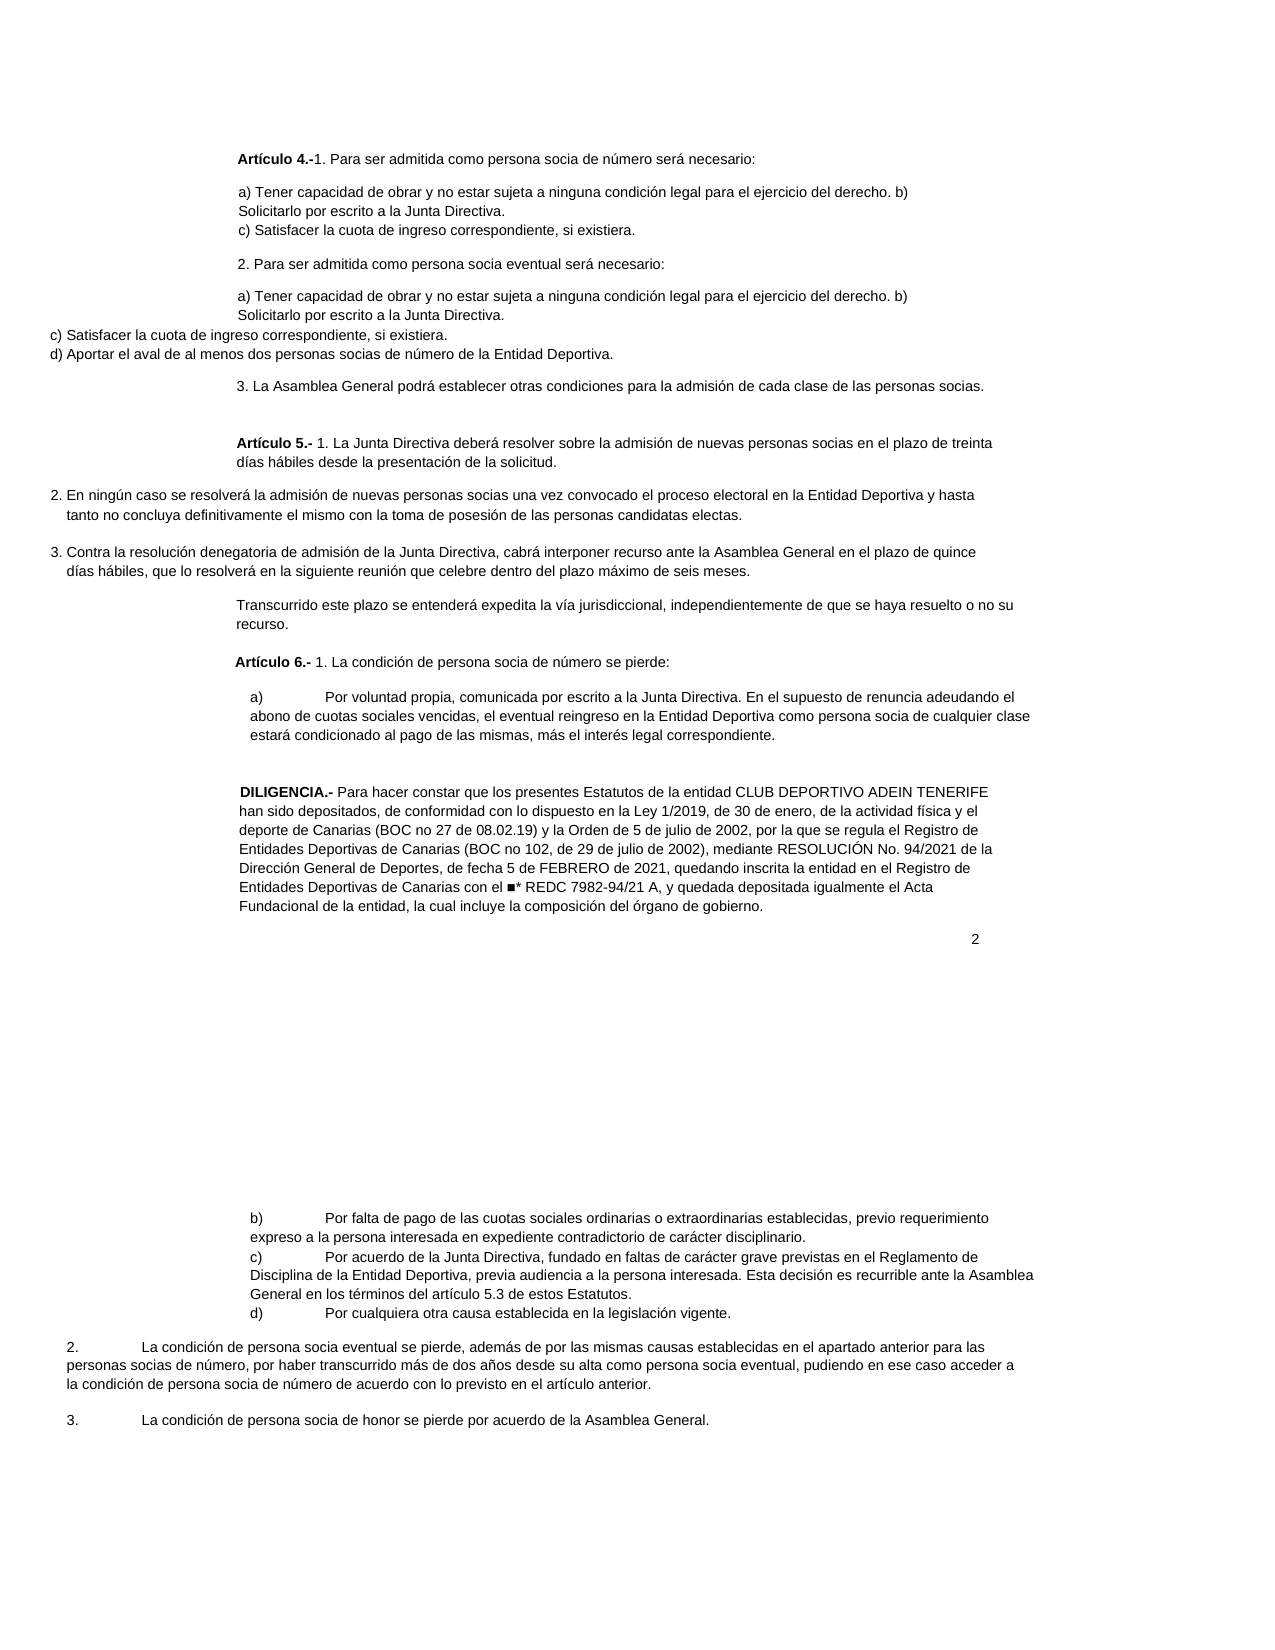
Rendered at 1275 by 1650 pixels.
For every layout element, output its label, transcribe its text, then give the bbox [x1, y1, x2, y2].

text Transcurrido este plazo se entenderá expedita la vía jurisdiccional, independientemente de que se haya resuelto o no su recurso. [236, 597, 1042, 632]
text Dirección General de Deportes, de fecha 5 de FEBRERO de 2021, quedando inscrita la entidad en el Registro de [239, 860, 995, 877]
text han sido depositados, de conformidad con lo dispuesto en la Ley 1/2019, de 30 de enero, de la actividad física y el deporte de Canarias (BOC no 27 de 08.02.19) y la Orden de 5 de julio de 2002, por la que se regula el Registro de Entidades Deportivas de Canarias (BOC no 102, de 29 de julio de 2002), mediante RESOLUCIÓN No. 94/2021 de la [239, 803, 995, 857]
text Artículo 4.-1. Para ser admitida como persona socia de número será necesario: [237, 151, 995, 167]
text c) Satisfacer la cuota de ingreso correspondiente, si existiera. [238, 221, 995, 238]
list Satisfacer la cuota de ingreso correspondiente, si existiera. [50, 326, 995, 343]
list Por cualquiera otra causa establecida en la legislación vigente. [250, 1305, 1042, 1322]
list La condición de persona socia eventual se pierde, además de por las mismas causas establecidas en el apartado anterior para las personas socias de número, por haber transcurrido más de dos años desde su alta como persona socia eventual, pudiendo en ese caso acceder a la condición de persona socia de número de acuerdo con lo previsto en el artículo anterior. [66, 1338, 1018, 1393]
list Aportar el aval de al menos dos personas socias de número de la Entidad Deportiva. [50, 345, 995, 362]
list Por falta de pago de las cuotas sociales ordinarias o extraordinarias establecidas, previo requerimiento expreso a la persona interesada en expediente contradictorio de carácter disciplinario. [250, 1210, 1042, 1246]
text Artículo 6.- 1. La condición de persona socia de número se pierde: [235, 653, 995, 670]
text 3. La Asamblea General podrá establecer otras condiciones para la admisión de cada clase de las personas socias. [236, 378, 995, 394]
text 2. Para ser admitida como persona socia eventual será necesario: [237, 255, 995, 272]
list Contra la resolución denegatoria de admisión de la Junta Directiva, cabrá interponer recurso ante la Asamblea General en el plazo de quince días hábiles, que lo resolverá en la siguiente reunión que celebre dentro del plazo máximo de seis meses. [50, 543, 993, 579]
text DILIGENCIA.- Para hacer constar que los presentes Estatutos de la entidad CLUB DEPORTIVO ADEIN TENERIFE [151, 784, 995, 801]
text a) Tener capacidad de obrar y no estar sujeta a ninguna condición legal para el ejercicio del derecho. b) Solicitarlo por escrito a la Junta Directiva. [238, 183, 976, 219]
list Por voluntad propia, comunicada por escrito a la Junta Directiva. En el supuesto de renuncia adeudando el abono de cuotas sociales vencidas, el eventual reingreso en la Entidad Deportiva como persona socia de cualquier clase estará condicionado al pago de las mismas, más el interés legal correspondiente. [250, 689, 1042, 743]
list Por acuerdo de la Junta Directiva, fundado en faltas de carácter grave previstas en el Reglamento de Disciplina de la Entidad Deportiva, previa audiencia a la persona interesada. Esta decisión es recurrible ante la Asamblea General en los términos del artículo 5.3 de estos Estatutos. [250, 1248, 1042, 1302]
text 2 [971, 931, 995, 948]
text Entidades Deportivas de Canarias con el ■* REDC 7982-94/21 A, y quedada depositada igualmente el Acta Fundacional de la entidad, la cual incluye la composición del órgano de gobierno. [239, 879, 995, 915]
text Artículo 5.- 1. La Junta Directiva deberá resolver sobre la admisión de nuevas personas socias en el plazo de treinta días hábiles desde la presentación de la solicitud. [236, 434, 995, 470]
text a) Tener capacidad de obrar y no estar sujeta a ninguna condición legal para el ejercicio del derecho. b) Solicitarlo por escrito a la Junta Directiva. [237, 288, 976, 324]
list En ningún caso se resolverá la admisión de nuevas personas socias una vez convocado el proceso electoral en la Entidad Deportiva y hasta tanto no concluya definitivamente el mismo con la toma de posesión de las personas candidatas electas. [50, 487, 993, 523]
list La condición de persona socia de honor se pierde por acuerdo de la Asamblea General. [66, 1412, 1018, 1428]
